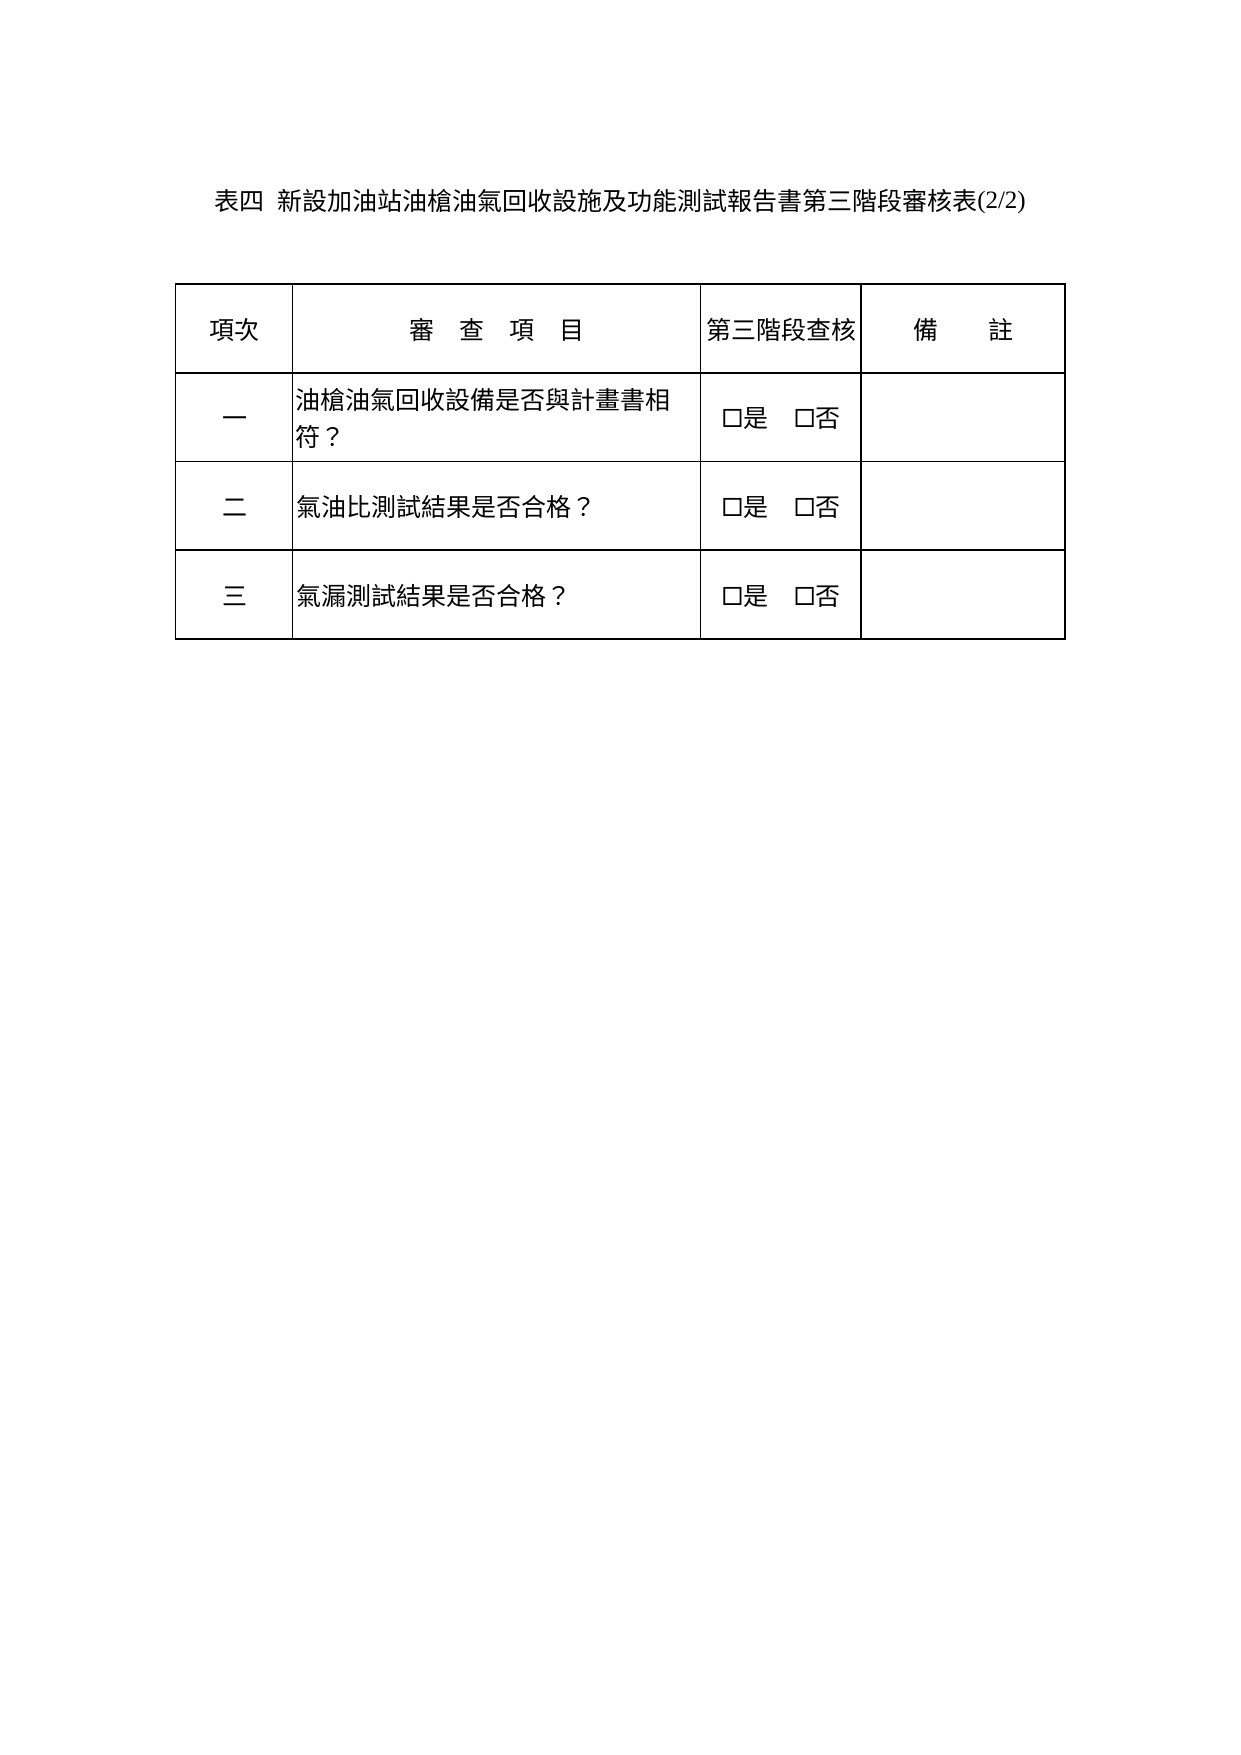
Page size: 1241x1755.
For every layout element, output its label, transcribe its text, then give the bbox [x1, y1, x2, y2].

table_cell [862, 551, 1064, 638]
table_cell 油槍油氣回收設備是否與計畫書相符？ [293, 374, 700, 461]
text 表四 新設加油站油槍油氣回收設施及功能測試報告書第三階段審核表(2/2) [187, 158, 1053, 221]
table_cell 氣漏測試結果是否合格？ [293, 551, 700, 638]
table_header 第三階段查核 [701, 285, 860, 372]
table_cell 是 否 [701, 462, 860, 549]
table_cell [862, 374, 1064, 461]
table_cell 二 [176, 462, 292, 549]
table_cell [862, 462, 1064, 549]
table_cell 是 否 [701, 374, 860, 461]
table_header 項次 [176, 285, 292, 372]
table_cell 是 否 [701, 551, 860, 638]
table_cell 一 [176, 374, 292, 461]
table_header 審 查 項 目 [293, 285, 700, 372]
table_header 備 註 [862, 285, 1064, 372]
table_cell 三 [176, 551, 292, 638]
table_cell 氣油比測試結果是否合格？ [293, 462, 700, 549]
